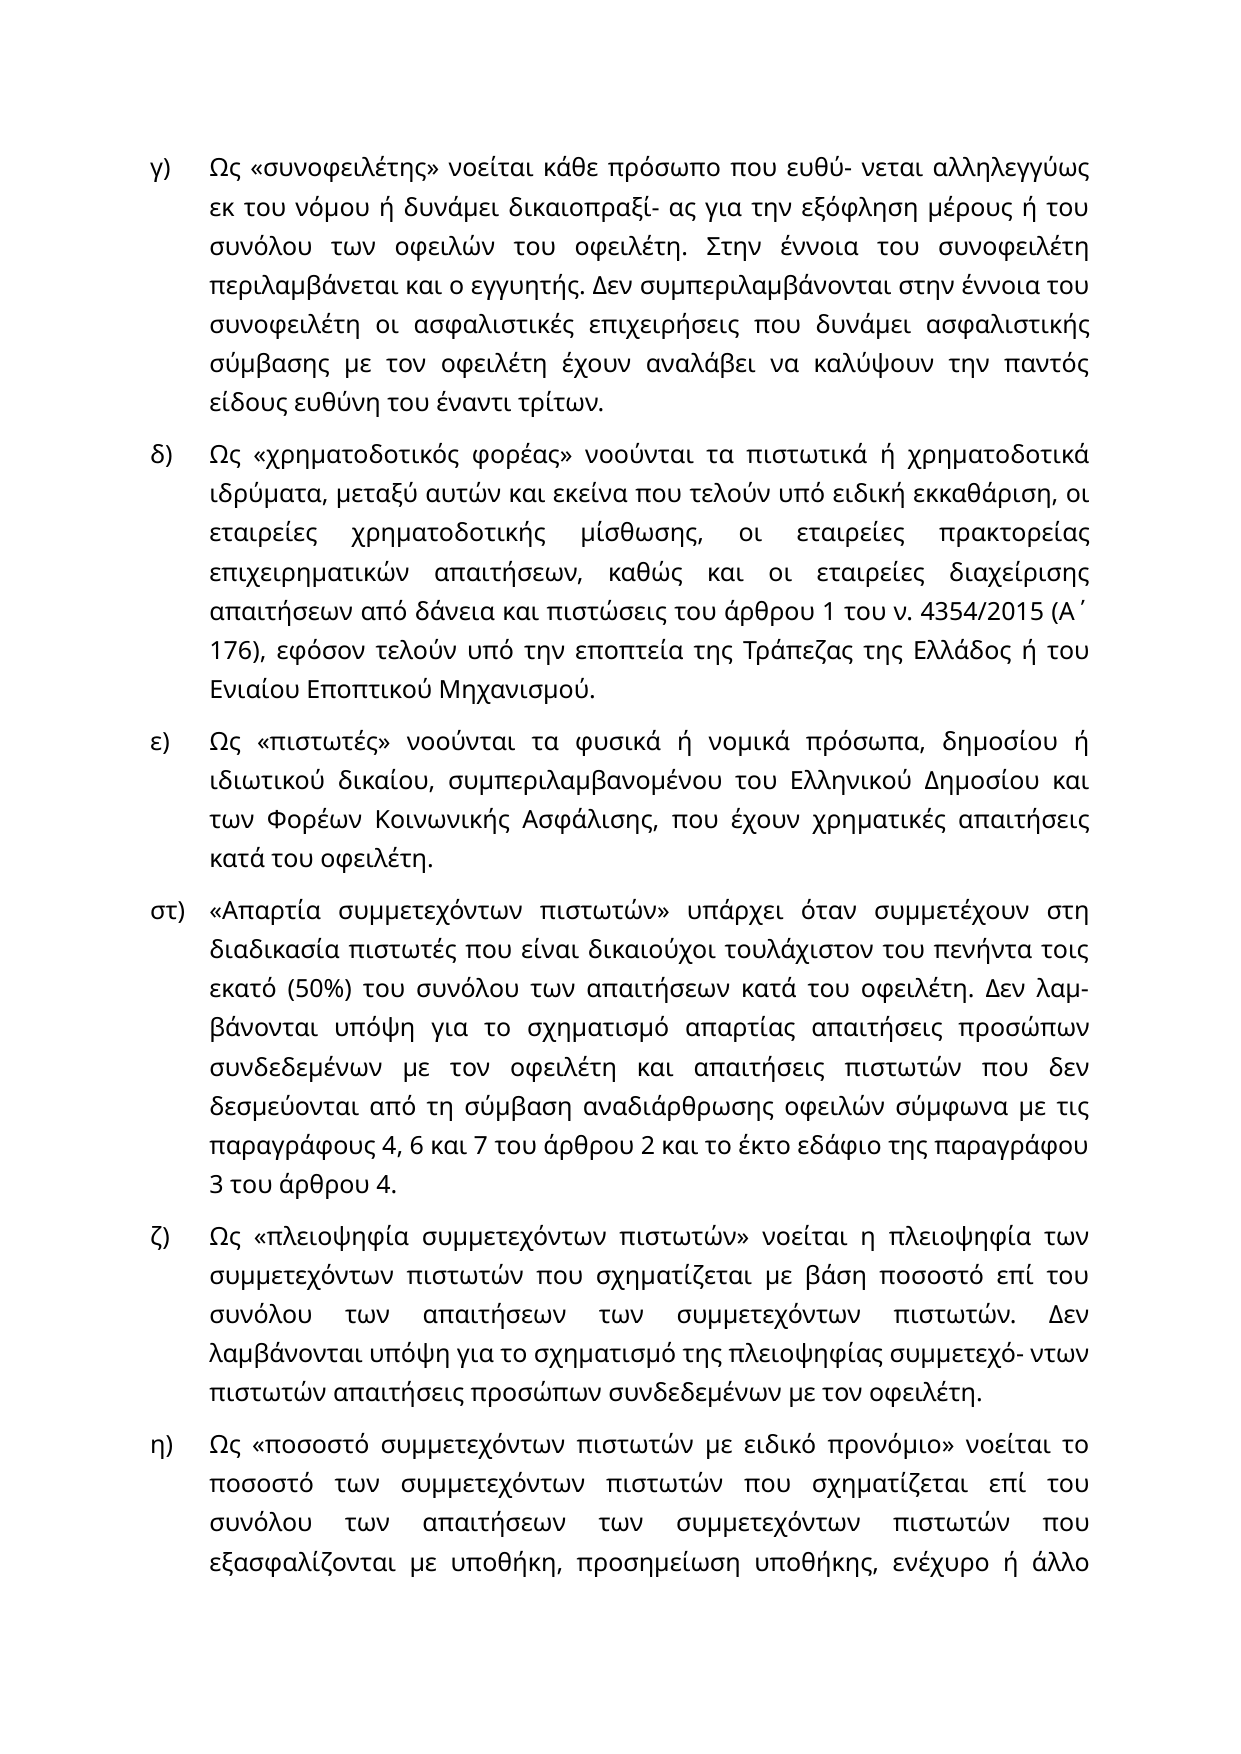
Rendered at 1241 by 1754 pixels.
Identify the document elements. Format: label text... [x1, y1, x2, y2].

list ε) Ως «πιστωτές» νοούνται τα φυσικά ή νομικά πρόσωπα, δημοσίου ή ιδιωτικού δικαίου, συμπεριλαμβανομένου του Ελληνικού Δημοσίου και των Φορέων Κοινωνικής Ασφάλισης, που έχουν χρηματικές απαιτήσεις κατά του οφειλέτη. [150, 723, 1090, 875]
list η) Ως «ποσοστό συμμετεχόντων πιστωτών με ειδικό προνόμιο» νοείται το ποσοστό των συμμετεχόντων πιστωτών που σχηματίζεται επί του συνόλου των απαιτήσεων των συμμετεχόντων πιστωτών που εξασφαλίζονται με υποθήκη, προσημείωση υποθήκης, ενέχυρο ή άλλο [150, 1427, 1090, 1578]
list ζ) Ως «πλειοψηφία συμμετεχόντων πιστωτών» νοείται η πλειοψηφία των συμμετεχόντων πιστωτών που σχηματίζεται με βάση ποσοστό επί του συνόλου των απαιτήσεων των συμμετεχόντων πιστωτών. Δεν λαμβάνονται υπόψη για το σχηματισμό της πλειοψηφίας συμμετεχό- ντων πιστωτών απαιτήσεις προσώπων συνδεδεμένων με τον οφειλέτη. [150, 1218, 1090, 1409]
list στ) «Απαρτία συμμετεχόντων πιστωτών» υπάρχει όταν συμμετέχουν στη διαδικασία πιστωτές που είναι δικαιούχοι τουλάχιστον του πενήντα τοις εκατό (50%) του συνόλου των απαιτήσεων κατά του οφειλέτη. Δεν λαμ- βάνονται υπόψη για το σχηματισμό απαρτίας απαιτήσεις προσώπων συνδεδεμένων με τον οφειλέτη και απαιτήσεις πιστωτών που δεν δεσμεύονται από τη σύμβαση αναδιάρθρωσης οφειλών σύμφωνα με τις παραγράφους 4, 6 και 7 του άρθρου 2 και το έκτο εδάφιο της παραγράφου 3 του άρθρου 4. [150, 892, 1090, 1201]
list γ) Ως «συνοφειλέτης» νοείται κάθε πρόσωπο που ευθύ- νεται αλληλεγγύως εκ του νόμου ή δυνάμει δικαιοπραξί- ας για την εξόφληση μέρους ή του συνόλου των οφειλών του οφειλέτη. Στην έννοια του συνοφειλέτη περιλαμβάνεται και ο εγγυητής. Δεν συμπεριλαμβάνονται στην έννοια του συνοφειλέτη οι ασφαλιστικές επιχειρήσεις που δυνάμει ασφαλιστικής σύμβασης με τον οφειλέτη έχουν αναλάβει να καλύψουν την παντός είδους ευθύνη του έναντι τρίτων. [150, 150, 1090, 419]
list δ) Ως «χρηματοδοτικός φορέας» νοούνται τα πιστωτικά ή χρηματοδοτικά ιδρύματα, μεταξύ αυτών και εκείνα που τελούν υπό ειδική εκκαθάριση, οι εταιρείες χρηματοδοτικής μίσθωσης, οι εταιρείες πρακτορείας επιχειρηματικών απαιτήσεων, καθώς και οι εταιρείες διαχείρισης απαιτήσεων από δάνεια και πιστώσεις του άρθρου 1 του ν. 4354/2015 (Α΄ 176), εφόσον τελούν υπό την εποπτεία της Τράπεζας της Ελλάδος ή του Ενιαίου Εποπτικού Μηχανισμού. [150, 437, 1090, 706]
